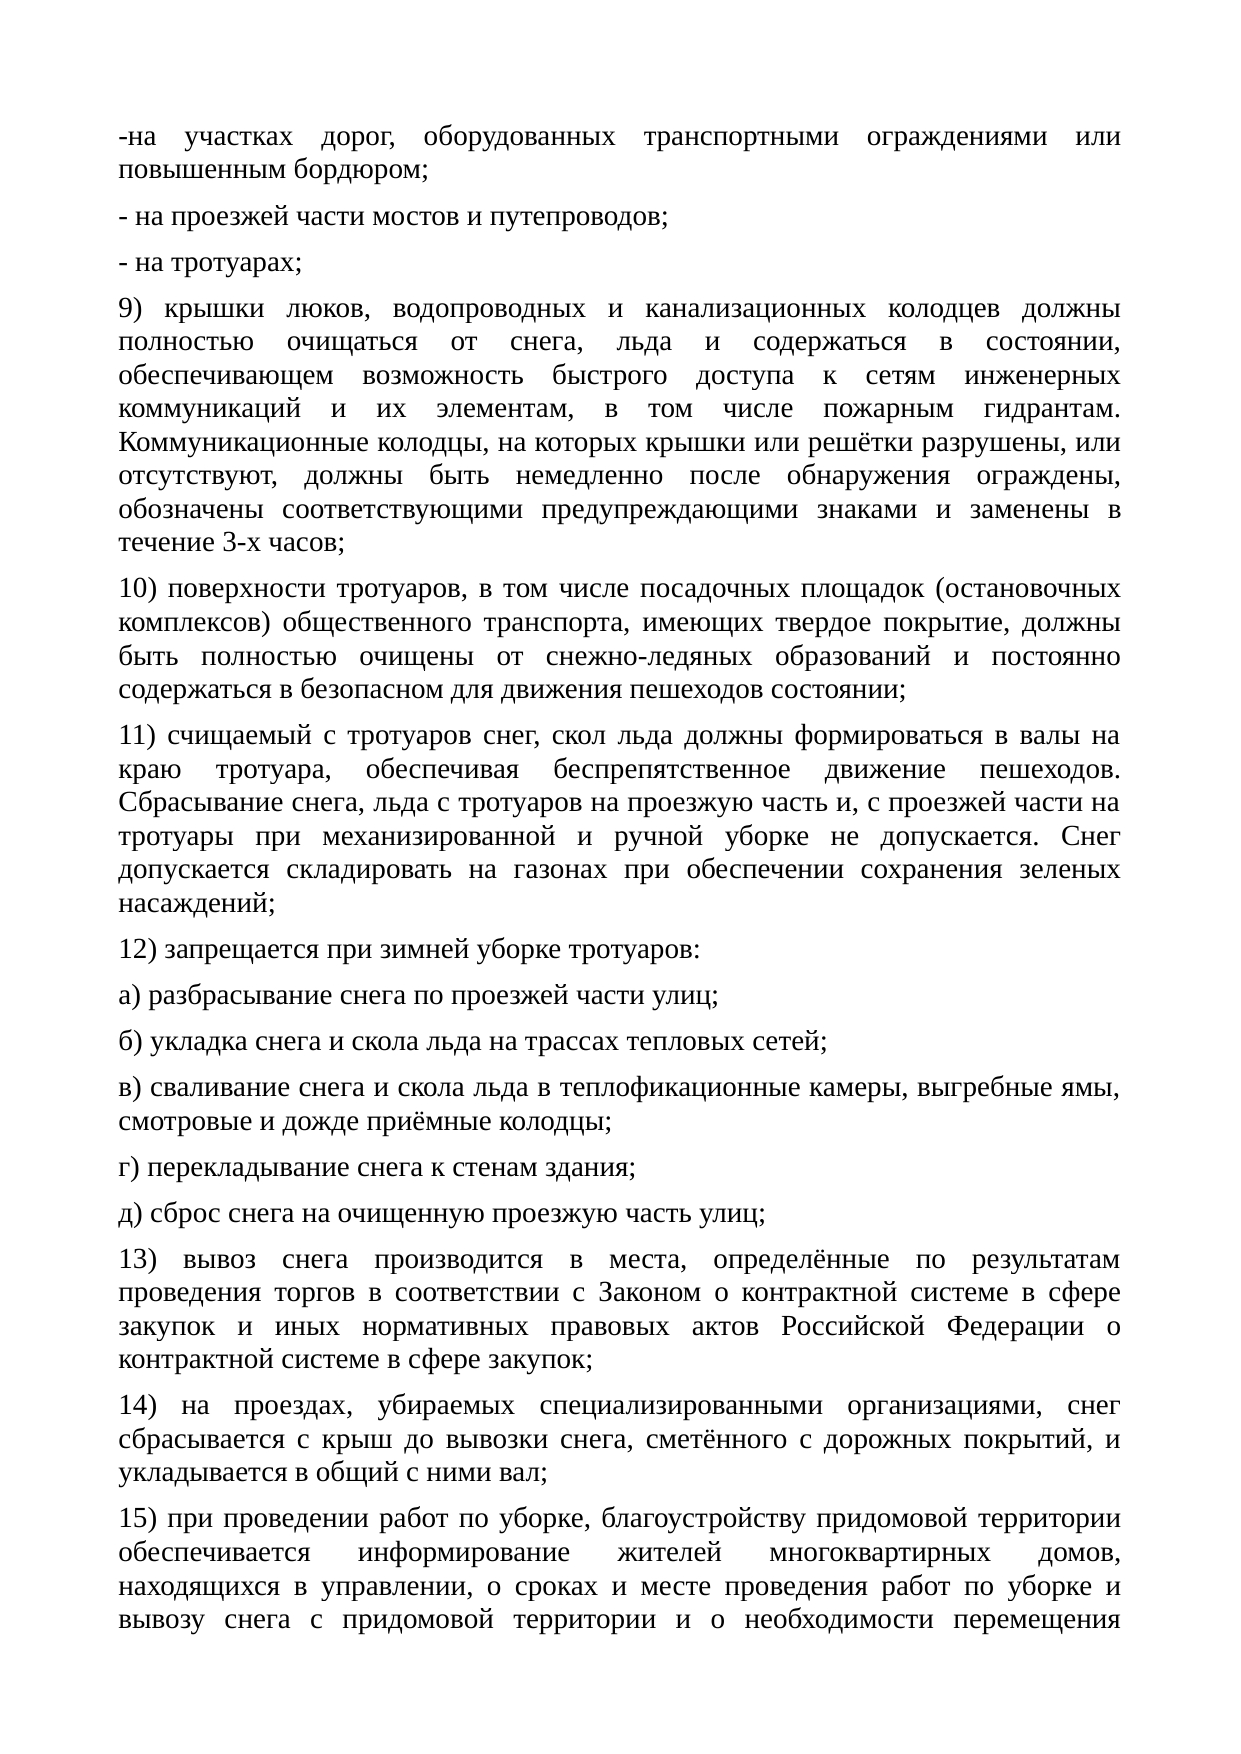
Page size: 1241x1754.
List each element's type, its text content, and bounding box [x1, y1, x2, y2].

text г) перекладывание снега к стенам здания; [118, 1149, 1122, 1182]
text 11) счищаемый с тротуаров снег, скол льда должны формироваться в валы на краю тротуара, обеспечивая беспрепятственное движение пешеходов. Сбрасывание снега, льда с тротуаров на проезжую часть и, с проезжей части на тротуары при механизированной и ручной уборке не допускается. Снег допускается складировать на газонах при обеспечении сохранения зеленых насаждений; [118, 717, 1122, 918]
text - на проезжей части мостов и путепроводов; [118, 198, 1122, 231]
text 9) крышки люков, водопроводных и канализационных колодцев должны полностью очищаться от снега, льда и содержаться в состоянии, обеспечивающем возможность быстрого доступа к сетям инженерных коммуникаций и их элементам, в том числе пожарным гидрантам. Коммуникационные колодцы, на которых крышки или решётки разрушены, или отсутствуют, должны быть немедленно после обнаружения ограждены, обозначены соответствующими предупреждающими знаками и заменены в течение 3-х часов; [118, 290, 1122, 558]
text д) сброс снега на очищенную проезжую часть улиц; [118, 1195, 1122, 1228]
text 12) запрещается при зимней уборке тротуаров: [118, 931, 1122, 964]
text -на участках дорог, оборудованных транспортными ограждениями или повышенным бордюром; [118, 118, 1122, 185]
text 15) при проведении работ по уборке, благоустройству придомовой территории обеспечивается информирование жителей многоквартирных домов, находящихся в управлении, о сроках и месте проведения работ по уборке и вывозу снега с придомовой территории и о необходимости перемещения [118, 1501, 1122, 1635]
text б) укладка снега и скола льда на трассах тепловых сетей; [118, 1023, 1122, 1057]
text а) разбрасывание снега по проезжей части улиц; [118, 977, 1122, 1011]
text 13) вывоз снега производится в места, определённые по результатам проведения торгов в соответствии с Законом о контрактной системе в сфере закупок и иных нормативных правовых актов Российской Федерации о контрактной системе в сфере закупок; [118, 1241, 1122, 1375]
text в) сваливание снега и скола льда в теплофикационные камеры, выгребные ямы, смотровые и дожде приёмные колодцы; [118, 1069, 1122, 1136]
text 10) поверхности тротуаров, в том числе посадочных площадок (остановочных комплексов) общественного транспорта, имеющих твердое покрытие, должны быть полностью очищены от снежно-ледяных образований и постоянно содержаться в безопасном для движения пешеходов состоянии; [118, 571, 1122, 705]
text - на тротуарах; [118, 244, 1122, 277]
text 14) на проездах, убираемых специализированными организациями, снег сбрасывается с крыш до вывозки снега, сметённого с дорожных покрытий, и укладывается в общий с ними вал; [118, 1387, 1122, 1488]
